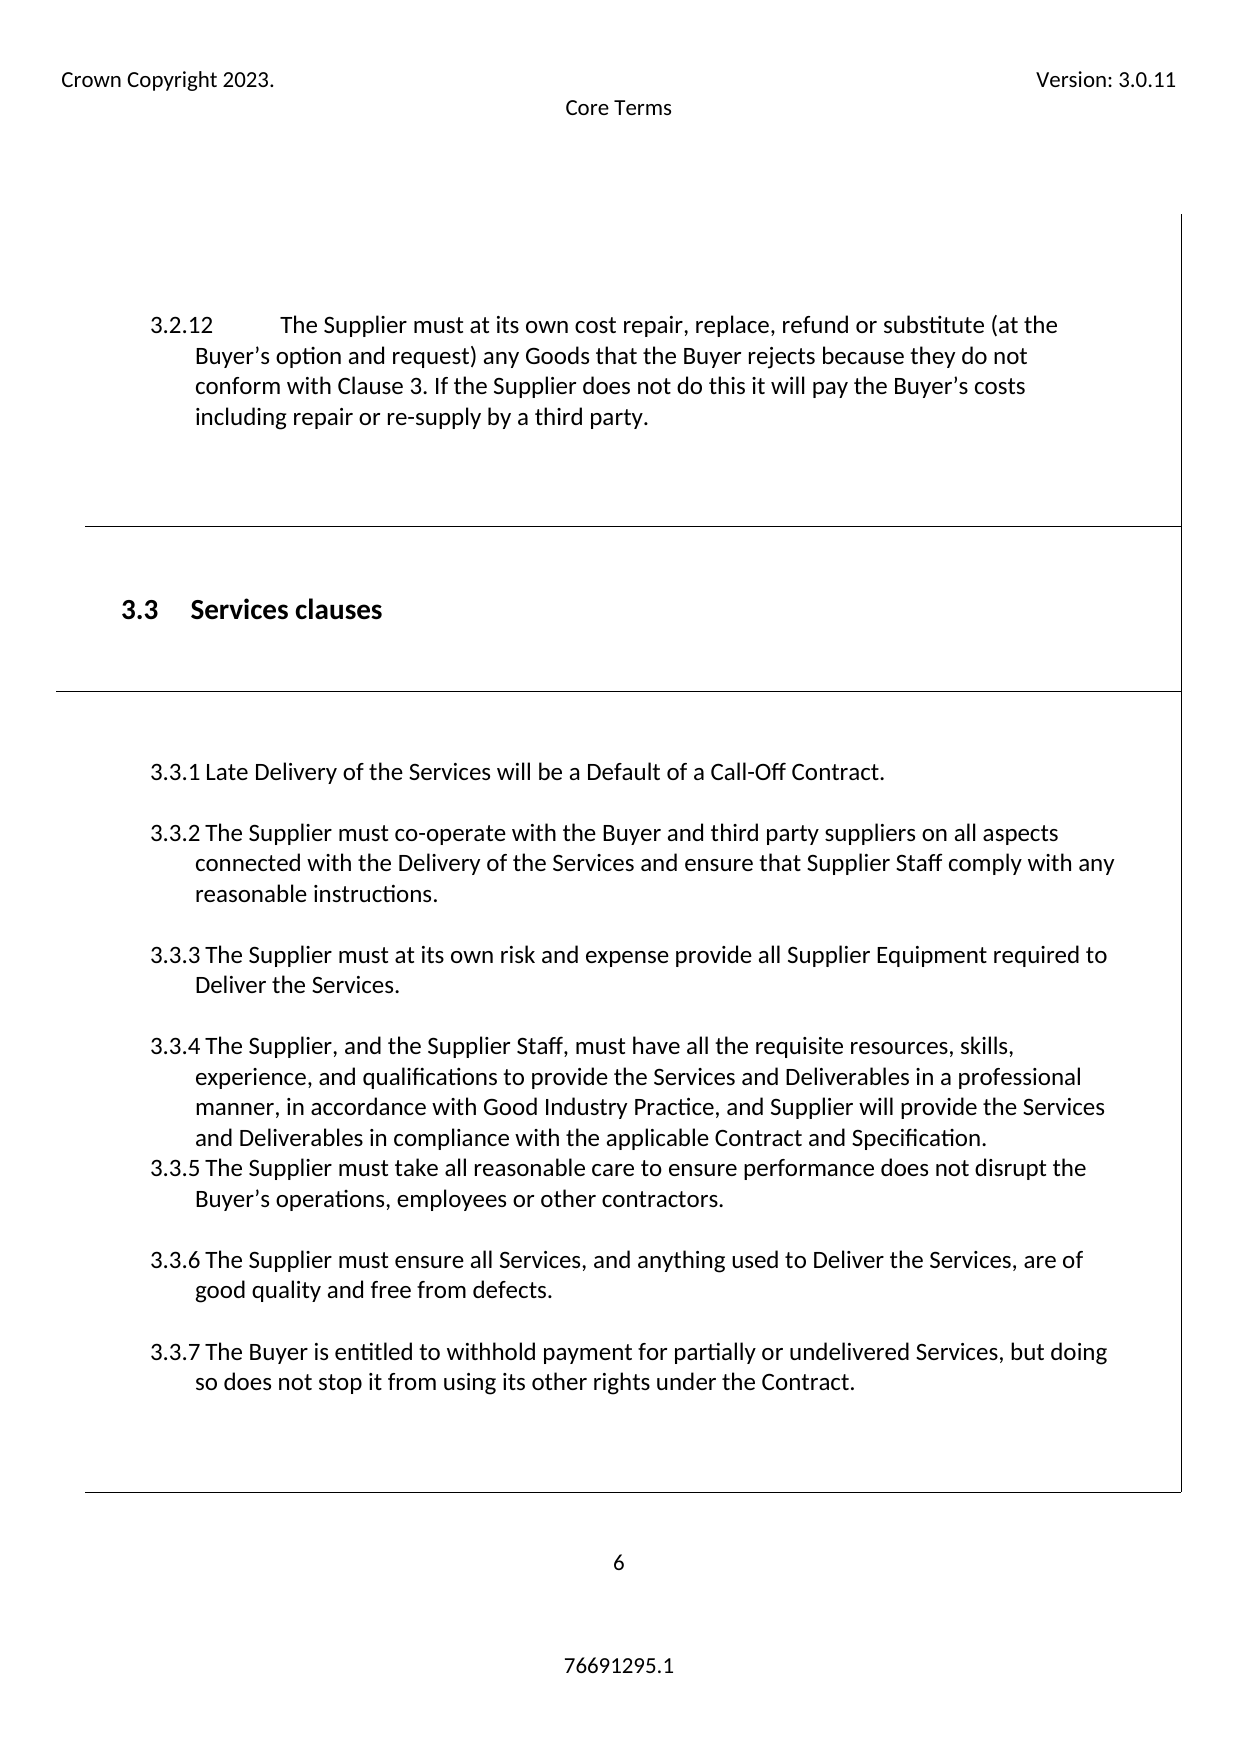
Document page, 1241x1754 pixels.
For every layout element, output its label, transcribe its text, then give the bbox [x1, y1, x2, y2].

list Services clauses [56, 526, 1181, 691]
list The Supplier must take all reasonable care to ensure performance does not disrupt the Buyer’s operations, employees or other contractors. [85, 1153, 1181, 1244]
list The Supplier must co-operate with the Buyer and third party suppliers on all aspects connected with the Delivery of the Services and ensure that Supplier Staff comply with any reasonable instructions. [85, 817, 1181, 939]
list The Supplier must at its own cost repair, replace, refund or substitute (at the Buyer’s option and request) any Goods that the Buyer rejects because they do not conform with Clause 3. If the Supplier does not do this it will pay the Buyer’s costs including repair or re-supply by a third party. [85, 309, 1181, 526]
list The Buyer is entitled to withhold payment for partially or undelivered Services, but doing so does not stop it from using its other rights under the Contract. [85, 1336, 1181, 1492]
list The Supplier, and the Supplier Staff, must have all the requisite resources, skills, experience, and qualifications to provide the Services and Deliverables in a professional manner, in accordance with Good Industry Practice, and Supplier will provide the Services and Deliverables in compliance with the applicable Contract and Specification. [85, 1031, 1181, 1153]
list [85, 214, 1181, 309]
list The Supplier must ensure all Services, and anything used to Deliver the Services, are of good quality and free from defects. [85, 1244, 1181, 1336]
list The Supplier must at its own risk and expense provide all Supplier Equipment required to Deliver the Services. [85, 939, 1181, 1031]
list Late Delivery of the Services will be a Default of a Call-Off Contract. [85, 691, 1181, 817]
